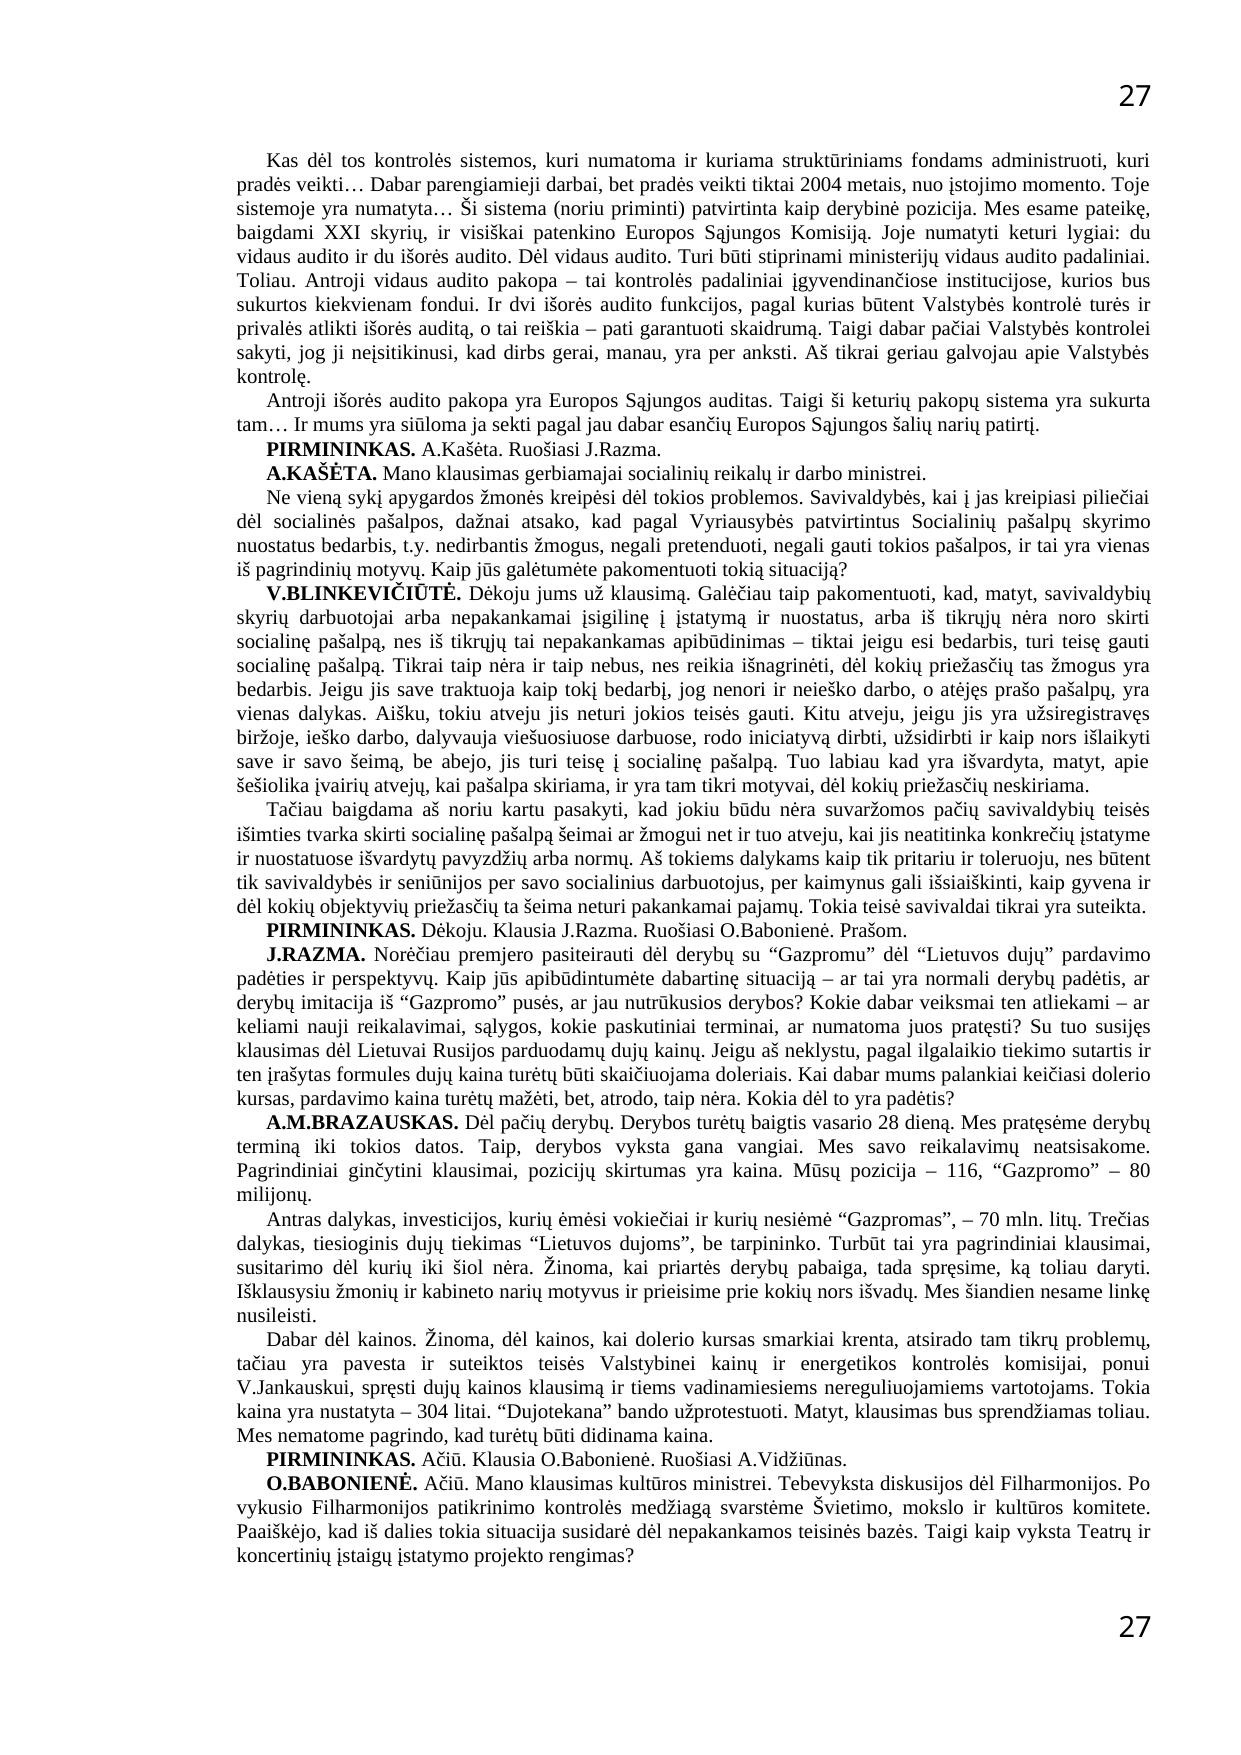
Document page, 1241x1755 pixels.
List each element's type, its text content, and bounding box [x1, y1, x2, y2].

text Ne vieną sykį apygardos žmonės kreipėsi dėl tokios problemos. Savivaldybės, kai į jas kreipiasi piliečiai dėl socialinės pašalpos, dažnai atsako, kad pagal Vyriausybės patvirtintus Socialinių pašalpų skyrimo nuostatus bedarbis, t.y. nedirbantis žmogus, negali pretenduoti, negali gauti tokios pašalpos, ir tai yra vienas iš pagrindinių motyvų. Kaip jūs galėtumėte pakomentuoti tokią situaciją? [236, 484, 1152, 581]
text Antroji išorės audito pakopa yra Europos Sąjungos auditas. Taigi ši keturių pakopų sistema yra sukurta tam… Ir mums yra siūloma ja sekti pagal jau dabar esančių Europos Sąjungos šalių narių patirtį. [236, 388, 1152, 436]
text Antras dalykas, investicijos, kurių ėmėsi vokiečiai ir kurių nesiėmė “Gazpromas”, – 70 mln. litų. Trečias dalykas, tiesioginis dujų tiekimas “Lietuvos dujoms”, be tarpininko. Turbūt tai yra pagrindiniai klausimai, susitarimo dėl kurių iki šiol nėra. Žinoma, kai priartės derybų pabaiga, tada spręsime, ką toliau daryti. Išklausysiu žmonių ir kabineto narių motyvus ir prieisime prie kokių nors išvadų. Mes šiandien nesame linkę nusileisti. [236, 1206, 1152, 1327]
text O.BABONIENĖ. Ačiū. Mano klausimas kultūros ministrei. Tebevyksta diskusijos dėl Filharmonijos. Po vykusio Filharmonijos patikrinimo kontrolės medžiagą svarstėme Švietimo, mokslo ir kultūros komitete. Paaiškėjo, kad iš dalies tokia situacija susidarė dėl nepakankamos teisinės bazės. Taigi kaip vyksta Teatrų ir koncertinių įstaigų įstatymo projekto rengimas? [236, 1471, 1152, 1567]
text V.BLINKEVIČIŪTĖ. Dėkoju jums už klausimą. Galėčiau taip pakomentuoti, kad, matyt, savivaldybių skyrių darbuotojai arba nepakankamai įsigilinę į įstatymą ir nuostatus, arba iš tikrųjų nėra noro skirti socialinę pašalpą, nes iš tikrųjų tai nepakankamas apibūdinimas – tiktai jeigu esi bedarbis, turi teisę gauti socialinę pašalpą. Tikrai taip nėra ir taip nebus, nes reikia išnagrinėti, dėl kokių priežasčių tas žmogus yra bedarbis. Jeigu jis save traktuoja kaip tokį bedarbį, jog nenori ir neieško darbo, o atėjęs prašo pašalpų, yra vienas dalykas. Aišku, tokiu atveju jis neturi jokios teisės gauti. Kitu atveju, jeigu jis yra užsiregistravęs biržoje, ieško darbo, dalyvauja viešuosiuose darbuose, rodo iniciatyvą dirbti, užsidirbti ir kaip nors išlaikyti save ir savo šeimą, be abejo, jis turi teisę į socialinę pašalpą. Tuo labiau kad yra išvardyta, matyt, apie šešiolika įvairių atvejų, kai pašalpa skiriama, ir yra tam tikri motyvai, dėl kokių priežasčių neskiriama. [236, 581, 1152, 797]
text Tačiau baigdama aš noriu kartu pasakyti, kad jokiu būdu nėra suvaržomos pačių savivaldybių teisės išimties tvarka skirti socialinę pašalpą šeimai ar žmogui net ir tuo atveju, kai jis neatitinka konkrečių įstatyme ir nuostatuose išvardytų pavyzdžių arba normų. Aš tokiems dalykams kaip tik pritariu ir toleruoju, nes būtent tik savivaldybės ir seniūnijos per savo socialinius darbuotojus, per kaimynus gali išsiaiškinti, kaip gyvena ir dėl kokių objektyvių priežasčių ta šeima neturi pakankamai pajamų. Tokia teisė savivaldai tikrai yra suteikta. [236, 797, 1152, 918]
text J.RAZMA. Norėčiau premjero pasiteirauti dėl derybų su “Gazpromu” dėl “Lietuvos dujų” pardavimo padėties ir perspektyvų. Kaip jūs apibūdintumėte dabartinę situaciją – ar tai yra normali derybų padėtis, ar derybų imitacija iš “Gazpromo” pusės, ar jau nutrūkusios derybos? Kokie dabar veiksmai ten atliekami – ar keliami nauji reikalavimai, sąlygos, kokie paskutiniai terminai, ar numatoma juos pratęsti? Su tuo susijęs klausimas dėl Lietuvai Rusijos parduodamų dujų kainų. Jeigu aš neklystu, pagal ilgalaikio tiekimo sutartis ir ten įrašytas formules dujų kaina turėtų būti skaičiuojama doleriais. Kai dabar mums palankiai keičiasi dolerio kursas, pardavimo kaina turėtų mažėti, bet, atrodo, taip nėra. Kokia dėl to yra padėtis? [236, 942, 1152, 1110]
text PIRMININKAS. Ačiū. Klausia O.Babonienė. Ruošiasi A.Vidžiūnas. [236, 1447, 1152, 1471]
text Dabar dėl kainos. Žinoma, dėl kainos, kai dolerio kursas smarkiai krenta, atsirado tam tikrų problemų, tačiau yra pavesta ir suteiktos teisės Valstybinei kainų ir energetikos kontrolės komisijai, ponui V.Jankauskui, spręsti dujų kainos klausimą ir tiems vadinamiesiems nereguliuojamiems vartotojams. Tokia kaina yra nustatyta – 304 litai. “Dujotekana” bando užprotestuoti. Matyt, klausimas bus sprendžiamas toliau. Mes nematome pagrindo, kad turėtų būti didinama kaina. [236, 1327, 1152, 1447]
text Kas dėl tos kontrolės sistemos, kuri numatoma ir kuriama struktūriniams fondams administruoti, kuri pradės veikti… Dabar parengiamieji darbai, bet pradės veikti tiktai 2004 metais, nuo įstojimo momento. Toje sistemoje yra numatyta… Ši sistema (noriu priminti) patvirtinta kaip derybinė pozicija. Mes esame pateikę, baigdami XXI skyrių, ir visiškai patenkino Europos Sąjungos Komisiją. Joje numatyti keturi lygiai: du vidaus audito ir du išorės audito. Dėl vidaus audito. Turi būti stiprinami ministerijų vidaus audito padaliniai. Toliau. Antroji vidaus audito pakopa – tai kontrolės padaliniai įgyvendinančiose institucijose, kurios bus sukurtos kiekvienam fondui. Ir dvi išorės audito funkcijos, pagal kurias būtent Valstybės kontrolė turės ir privalės atlikti išorės auditą, o tai reiškia – pati garantuoti skaidrumą. Taigi dabar pačiai Valstybės kontrolei sakyti, jog ji neįsitikinusi, kad dirbs gerai, manau, yra per anksti. Aš tikrai geriau galvojau apie Valstybės kontrolę. [236, 148, 1152, 388]
text PIRMININKAS. Dėkoju. Klausia J.Razma. Ruošiasi O.Babonienė. Prašom. [236, 918, 1152, 942]
text PIRMININKAS. A.Kašėta. Ruošiasi J.Razma. [236, 436, 1152, 461]
text A.M.Brazauskas. Dėl pačių derybų. Derybos turėtų baigtis vasario 28 dieną. Mes pratęsėme derybų terminą iki tokios datos. Taip, derybos vyksta gana vangiai. Mes savo reikalavimų neatsisakome. Pagrindiniai ginčytini klausimai, pozicijų skirtumas yra kaina. Mūsų pozicija – 116, “Gazpromo” – 80 milijonų. [236, 1110, 1152, 1206]
text A.KAŠĖTA. Mano klausimas gerbiamajai socialinių reikalų ir darbo ministrei. [236, 461, 1152, 484]
